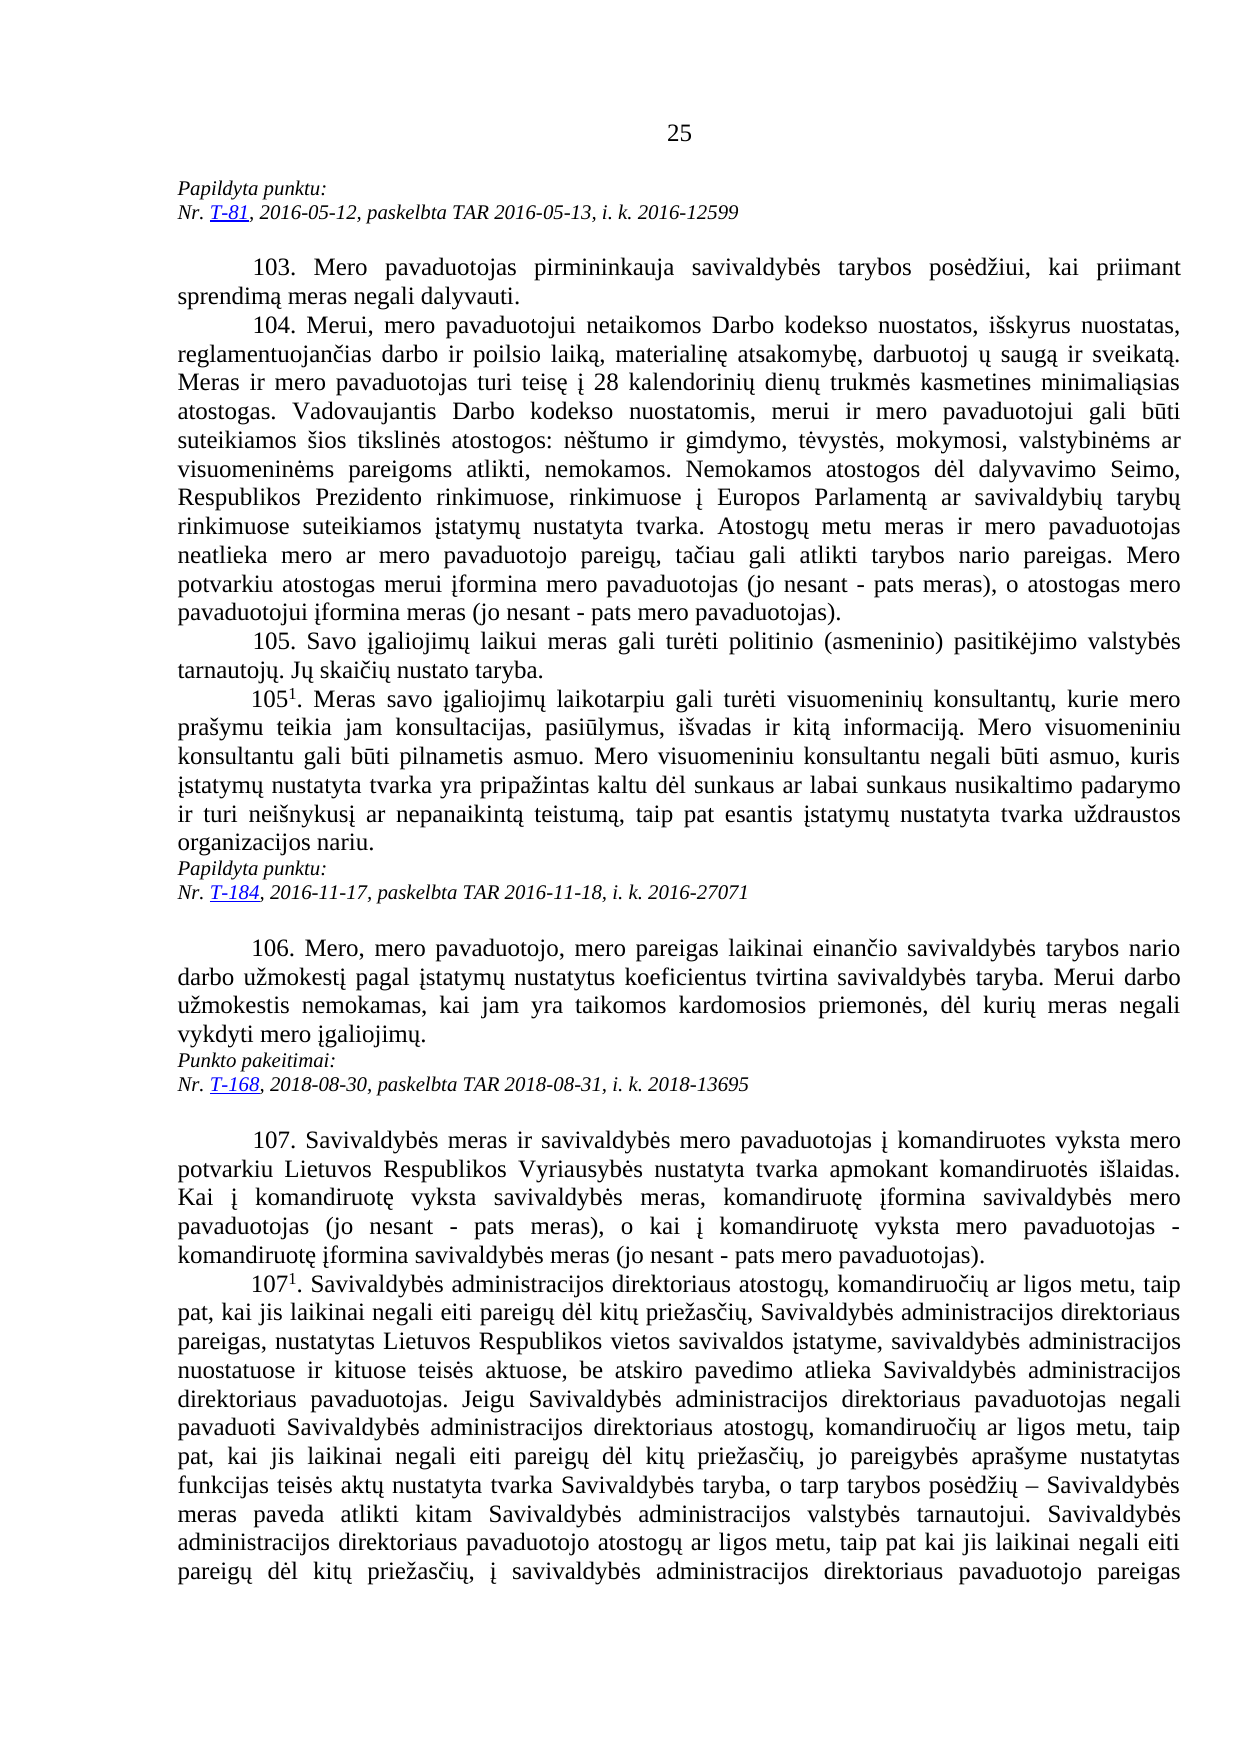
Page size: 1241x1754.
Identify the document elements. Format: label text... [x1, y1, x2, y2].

text Nr. T-168, 2018-08-30, paskelbta TAR 2018-08-31, i. k. 2018-13695 [177, 1072, 1181, 1096]
text Punkto pakeitimai: [177, 1048, 1181, 1072]
text 103. Mero pavaduotojas pirmininkauja savivaldybės tarybos posėdžiui, kai priimant sprendimą meras negali dalyvauti. [177, 252, 1181, 310]
text 106. Mero, mero pavaduotojo, mero pareigas laikinai einančio savivaldybės tarybos nario darbo užmokestį pagal įstatymų nustatytus koeficientus tvirtina savivaldybės taryba. Merui darbo užmokestis nemokamas, kai jam yra taikomos kardomosios priemonės, dėl kurių meras negali vykdyti mero įgaliojimų. [177, 933, 1181, 1048]
text 104. Merui, mero pavaduotojui netaikomos Darbo kodekso nuostatos, išskyrus nuostatas, reglamentuojančias darbo ir poilsio laiką, materialinę atsakomybę, darbuotoj ų saugą ir sveikatą. Meras ir mero pavaduotojas turi teisę į 28 kalendorinių dienų trukmės kasmetines minimaliąsias atostogas. Vadovaujantis Darbo kodekso nuostatomis, merui ir mero pavaduotojui gali būti suteikiamos šios tikslinės atostogos: nėštumo ir gimdymo, tėvystės, mokymosi, valstybinėms ar visuomeninėms pareigoms atlikti, nemokamos. Nemokamos atostogos dėl dalyvavimo Seimo, Respublikos Prezidento rinkimuose, rinkimuose į Europos Parlamentą ar savivaldybių tarybų rinkimuose suteikiamos įstatymų nustatyta tvarka. Atostogų metu meras ir mero pavaduotojas neatlieka mero ar mero pavaduotojo pareigų, tačiau gali atlikti tarybos nario pareigas. Mero potvarkiu atostogas merui įformina mero pavaduotojas (jo nesant - pats meras), o atostogas mero pavaduotojui įformina meras (jo nesant - pats mero pavaduotojas). [177, 310, 1181, 626]
text Papildyta punktu: [177, 176, 1181, 200]
text Papildyta punktu: [177, 856, 1181, 880]
text 1051. Meras savo įgaliojimų laikotarpiu gali turėti visuomeninių konsultantų, kurie mero prašymu teikia jam konsultacijas, pasiūlymus, išvadas ir kitą informaciją. Mero visuomeniniu konsultantu gali būti pilnametis asmuo. Mero visuomeniniu konsultantu negali būti asmuo, kuris įstatymų nustatyta tvarka yra pripažintas kaltu dėl sunkaus ar labai sunkaus nusikaltimo padarymo ir turi neišnykusį ar nepanaikintą teistumą, taip pat esantis įstatymų nustatyta tvarka uždraustos organizacijos nariu. [177, 684, 1181, 856]
text Nr. T-184, 2016-11-17, paskelbta TAR 2016-11-18, i. k. 2016-27071 [177, 880, 1181, 904]
text Nr. T-81, 2016-05-12, paskelbta TAR 2016-05-13, i. k. 2016-12599 [177, 200, 1181, 224]
text 107. Savivaldybės meras ir savivaldybės mero pavaduotojas į komandiruotes vyksta mero potvarkiu Lietuvos Respublikos Vyriausybės nustatyta tvarka apmokant komandiruotės išlaidas. Kai į komandiruotę vyksta savivaldybės meras, komandiruotę įformina savivaldybės mero pavaduotojas (jo nesant - pats meras), o kai į komandiruotę vyksta mero pavaduotojas - komandiruotę įformina savivaldybės meras (jo nesant - pats mero pavaduotojas). [177, 1125, 1181, 1269]
text 105. Savo įgaliojimų laikui meras gali turėti politinio (asmeninio) pasitikėjimo valstybės tarnautojų. Jų skaičių nustato taryba. [177, 626, 1181, 684]
text 1071. Savivaldybės administracijos direktoriaus atostogų, komandiruočių ar ligos metu, taip pat, kai jis laikinai negali eiti pareigų dėl kitų priežasčių, Savivaldybės administracijos direktoriaus pareigas, nustatytas Lietuvos Respublikos vietos savivaldos įstatyme, savivaldybės administracijos nuostatuose ir kituose teisės aktuose, be atskiro pavedimo atlieka Savivaldybės administracijos direktoriaus pavaduotojas. Jeigu Savivaldybės administracijos direktoriaus pavaduotojas negali pavaduoti Savivaldybės administracijos direktoriaus atostogų, komandiruočių ar ligos metu, taip pat, kai jis laikinai negali eiti pareigų dėl kitų priežasčių, jo pareigybės aprašyme nustatytas funkcijas teisės aktų nustatyta tvarka Savivaldybės taryba, o tarp tarybos posėdžių – Savivaldybės meras paveda atlikti kitam Savivaldybės administracijos valstybės tarnautojui. Savivaldybės administracijos direktoriaus pavaduotojo atostogų ar ligos metu, taip pat kai jis laikinai negali eiti pareigų dėl kitų priežasčių, į savivaldybės administracijos direktoriaus pavaduotojo pareigas [177, 1269, 1181, 1585]
